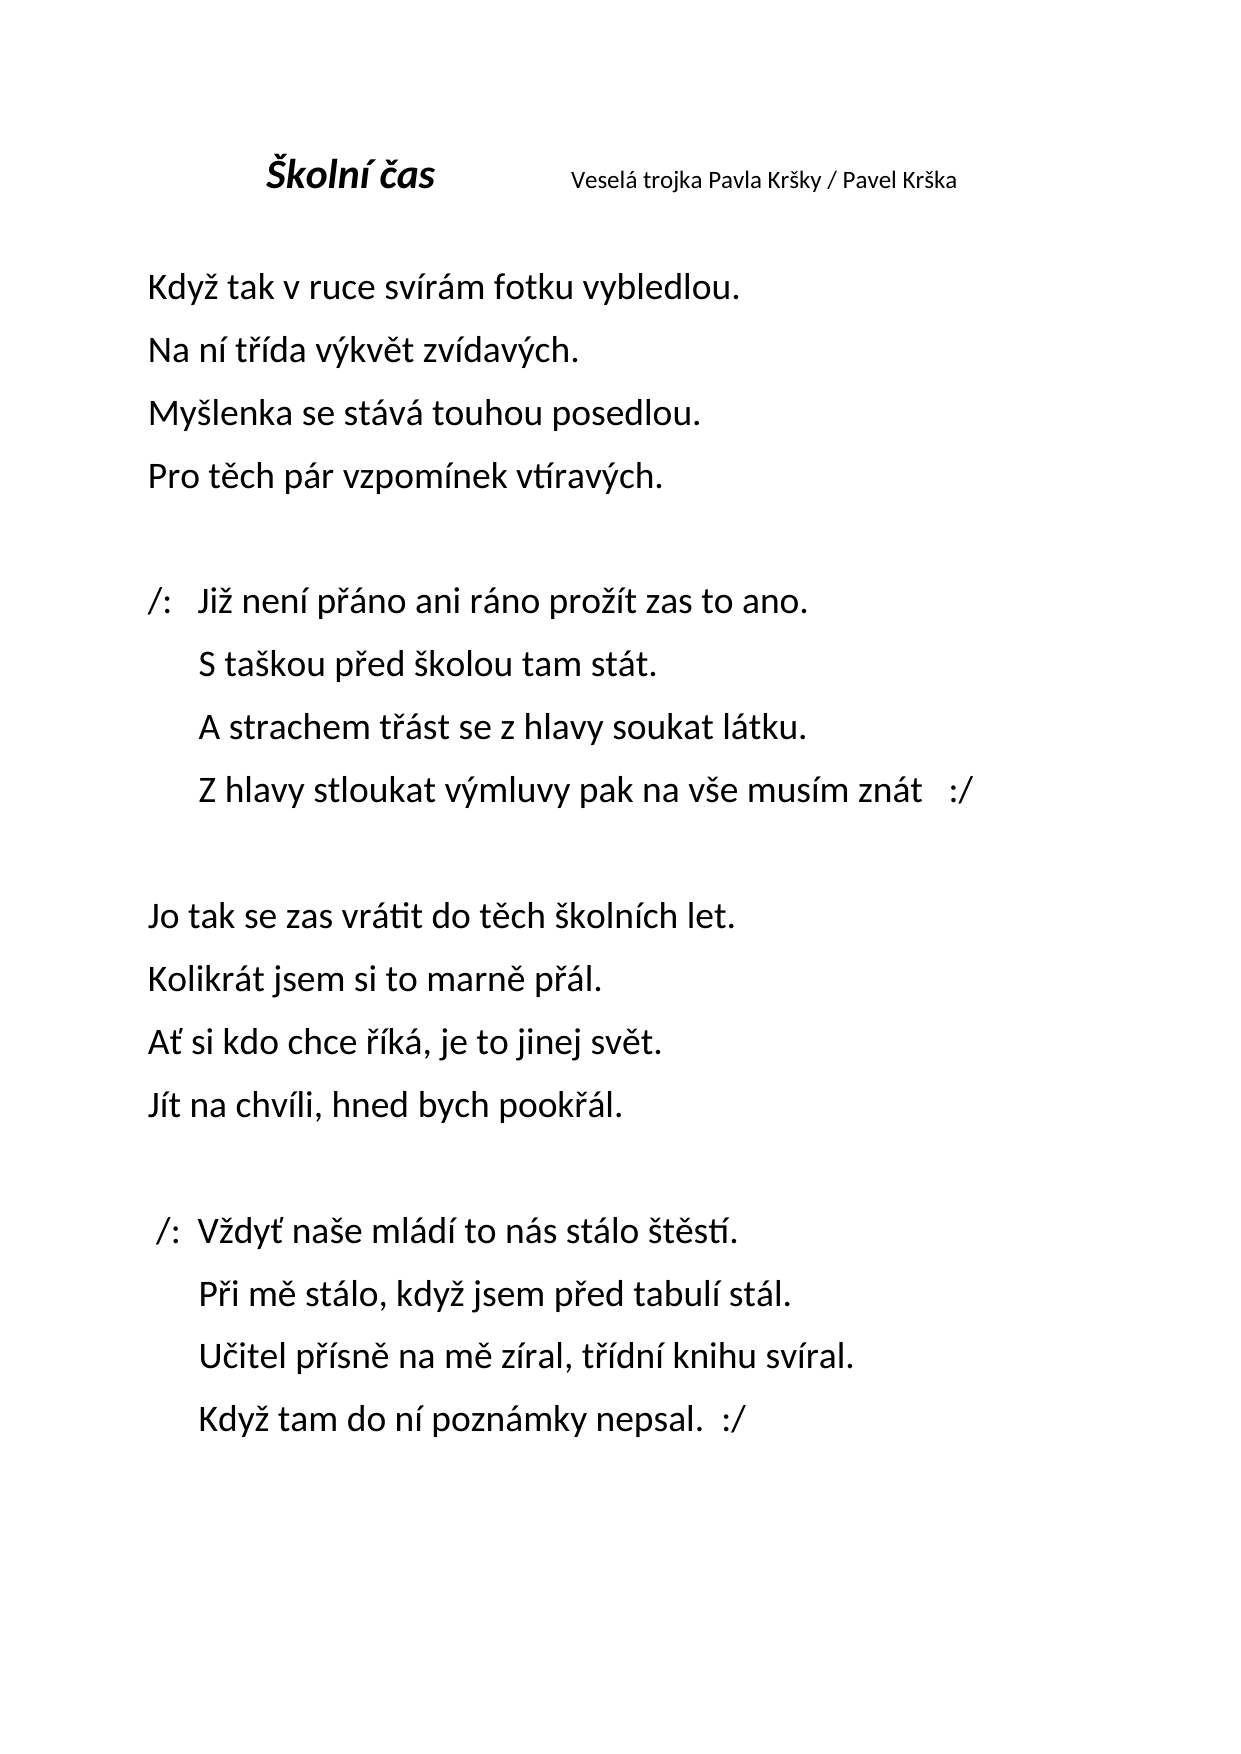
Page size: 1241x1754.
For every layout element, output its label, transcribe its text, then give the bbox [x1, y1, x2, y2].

text Školní čas Veselá trojka Pavla Kršky / Pavel Krška [148, 148, 1093, 198]
text Kolikrát jsem si to marně přál. [148, 955, 1093, 1001]
text Z hlavy stloukat výmluvy pak na vše musím znát :/ [148, 766, 1093, 812]
text Myšlenka se stává touhou posedlou. [148, 389, 1093, 434]
text Jo tak se zas vrátit do těch školních let. [148, 892, 1093, 938]
text Když tam do ní poznámky nepsal. :/ [148, 1395, 1093, 1441]
text Jít na chvíli, hned bych pookřál. [148, 1081, 1093, 1127]
text Když tak v ruce svírám fotku vybledlou. [148, 263, 1093, 309]
text Ať si kdo chce říká, je to jinej svět. [148, 1018, 1093, 1064]
text Při mě stálo, když jsem před tabulí stál. [148, 1269, 1093, 1315]
text Učitel přísně na mě zíral, třídní knihu svíral. [148, 1332, 1093, 1378]
text /: Vždyť naše mládí to nás stálo štěstí. [148, 1207, 1093, 1252]
text Na ní třída výkvět zvídavých. [148, 326, 1093, 372]
text /: Již není přáno ani ráno prožít zas to ano. [148, 577, 1093, 623]
text S taškou před školou tam stát. [148, 640, 1093, 686]
text Pro těch pár vzpomínek vtíravých. [148, 452, 1093, 497]
text A strachem třást se z hlavy soukat látku. [148, 703, 1093, 749]
